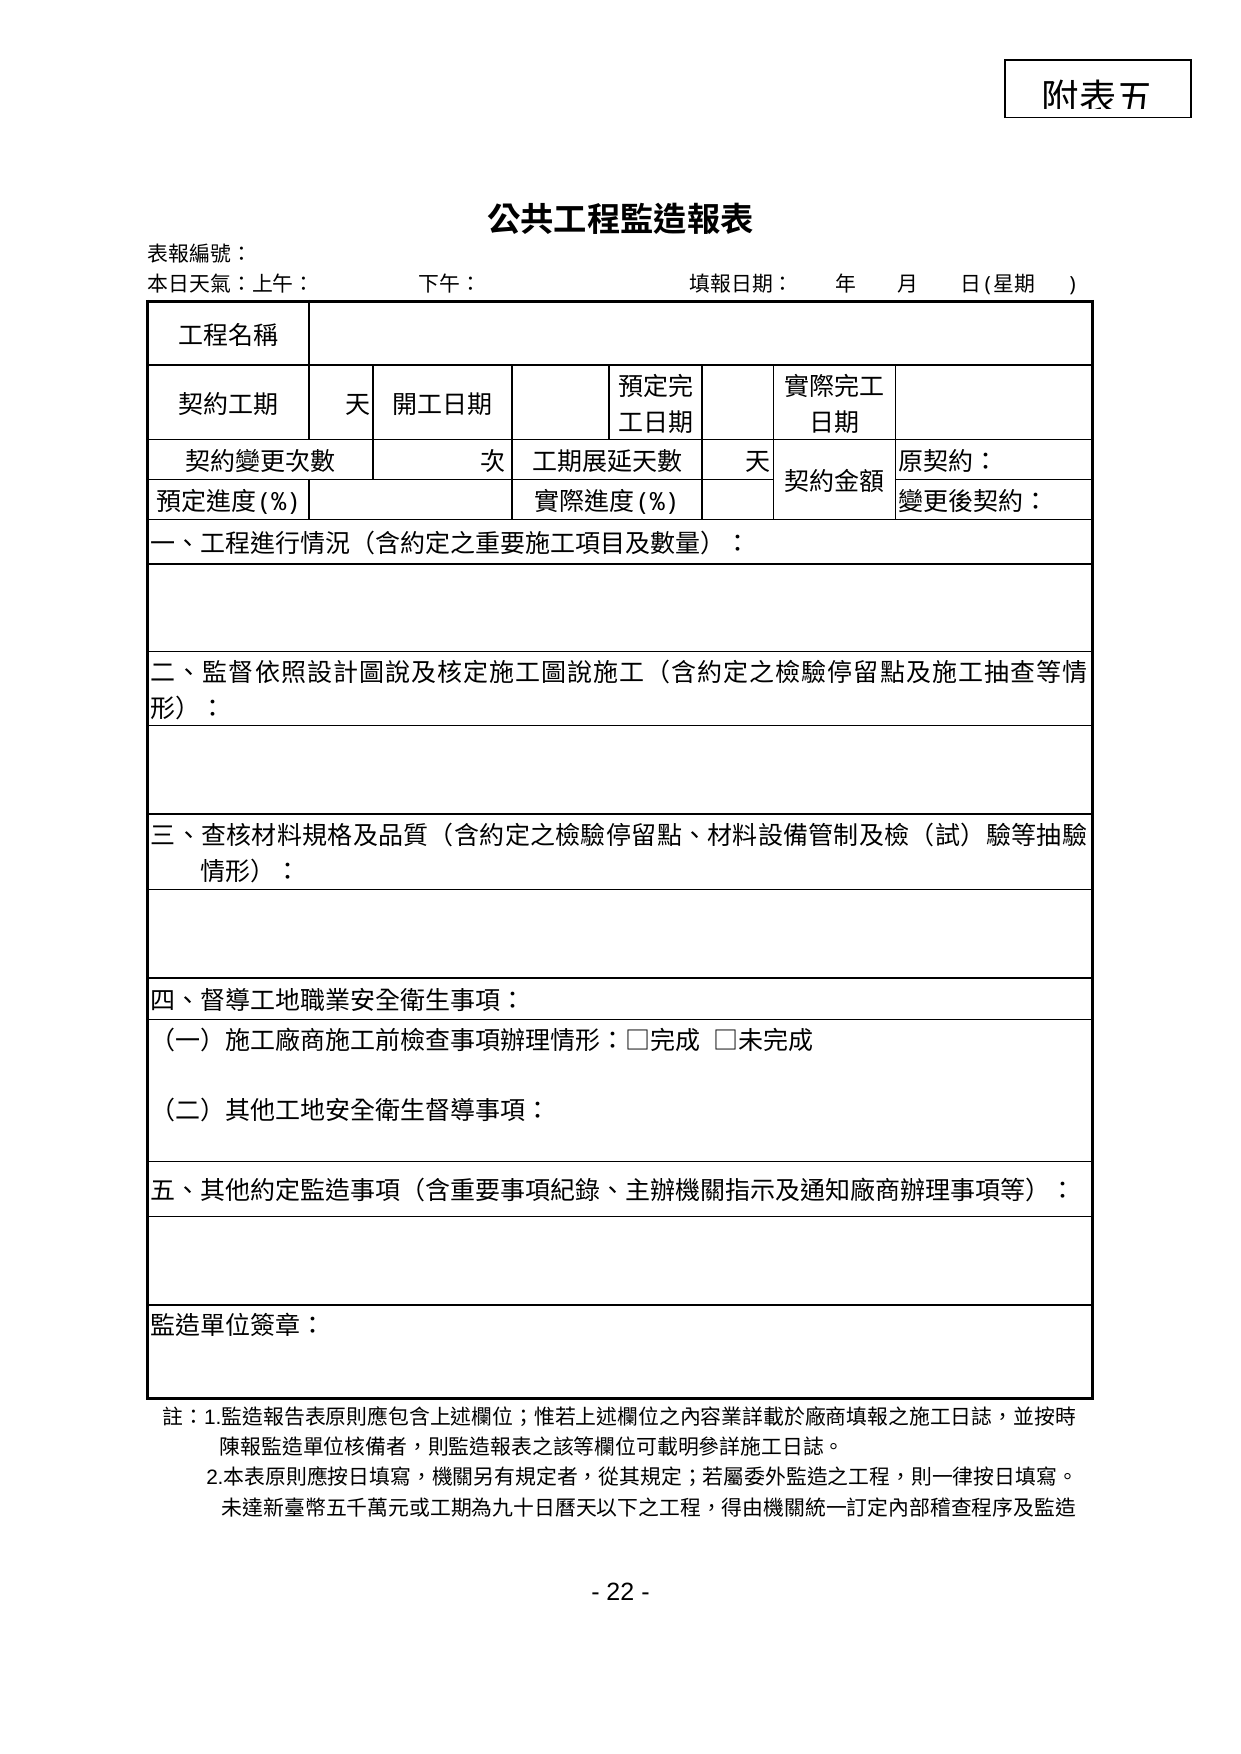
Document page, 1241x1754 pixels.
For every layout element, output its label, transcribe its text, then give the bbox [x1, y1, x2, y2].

table_cell 二、監督依照設計圖說及核定施工圖說施工（含約定之檢驗停留點及施工抽查等情形）： [149, 652, 1091, 725]
table_cell 變更後契約： [896, 480, 1091, 519]
table_cell 三、查核材料規格及品質（含約定之檢驗停留點、材料設備管制及檢（試）驗等抽驗情形）： [149, 815, 1091, 889]
table_cell [896, 366, 1091, 438]
table_cell 實際完工日期 [774, 366, 895, 438]
table_header 工程名稱 [149, 303, 308, 364]
table_cell 契約工期 [149, 366, 308, 438]
table_cell [703, 366, 773, 438]
table_cell 五、其他約定監造事項（含重要事項紀錄、主辦機關指示及通知廠商辦理事項等）： [149, 1162, 1091, 1216]
text 註：1.監造報告表原則應包含上述欄位；惟若上述欄位之內容業詳載於廠商填報之施工日誌，並按時陳報監造單位核備者，則監造報表之該等欄位可載明參詳施工日誌。 [162, 1400, 1092, 1461]
table_cell （一）施工廠商施工前檢查事項辦理情形：□完成 □未完成 （二）其他工地安全衛生督導事項： [149, 1020, 1091, 1161]
text 附表五 [1021, 68, 1175, 109]
table_cell 預定完工日期 [610, 366, 701, 438]
table_cell [149, 1217, 1091, 1304]
table_cell 次 [374, 440, 511, 478]
text 表報編號： [148, 237, 1136, 267]
table_cell 一、工程進行情況（含約定之重要施工項目及數量）： [149, 520, 1091, 563]
text 本日天氣：上午： 下午： 填報日期： 年 月 日(星期 ) [148, 267, 1240, 298]
table_cell [703, 480, 773, 519]
table_cell 天 [310, 366, 372, 438]
table_cell [149, 890, 1091, 977]
table_cell 預定進度(%) [149, 480, 308, 519]
table_cell [513, 366, 608, 438]
table_cell [149, 726, 1091, 813]
table_cell 天 [703, 440, 773, 478]
table_cell [149, 565, 1091, 651]
table_header [310, 303, 1091, 364]
table_cell 監造單位簽章： [149, 1306, 1091, 1397]
table_cell 原契約： [896, 440, 1091, 478]
table_cell 開工日期 [374, 366, 511, 438]
table_cell 契約變更次數 [149, 440, 372, 478]
table_cell 實際進度(%) [513, 480, 701, 519]
text 2.本表原則應按日填寫，機關另有規定者，從其規定；若屬委外監造之工程，則一律按日填寫。未達新臺幣五千萬元或工期為九十日曆天以下之工程，得由機關統一訂定內部稽查程序及監造 [206, 1461, 1092, 1521]
table_cell 四、督導工地職業安全衛生事項： [149, 979, 1091, 1019]
table_cell 工期展延天數 [513, 440, 701, 478]
text [1006, 61, 1190, 117]
table_cell 契約金額 [774, 440, 895, 519]
table_cell [310, 480, 511, 519]
text 公共工程監造報表 [148, 175, 1092, 237]
